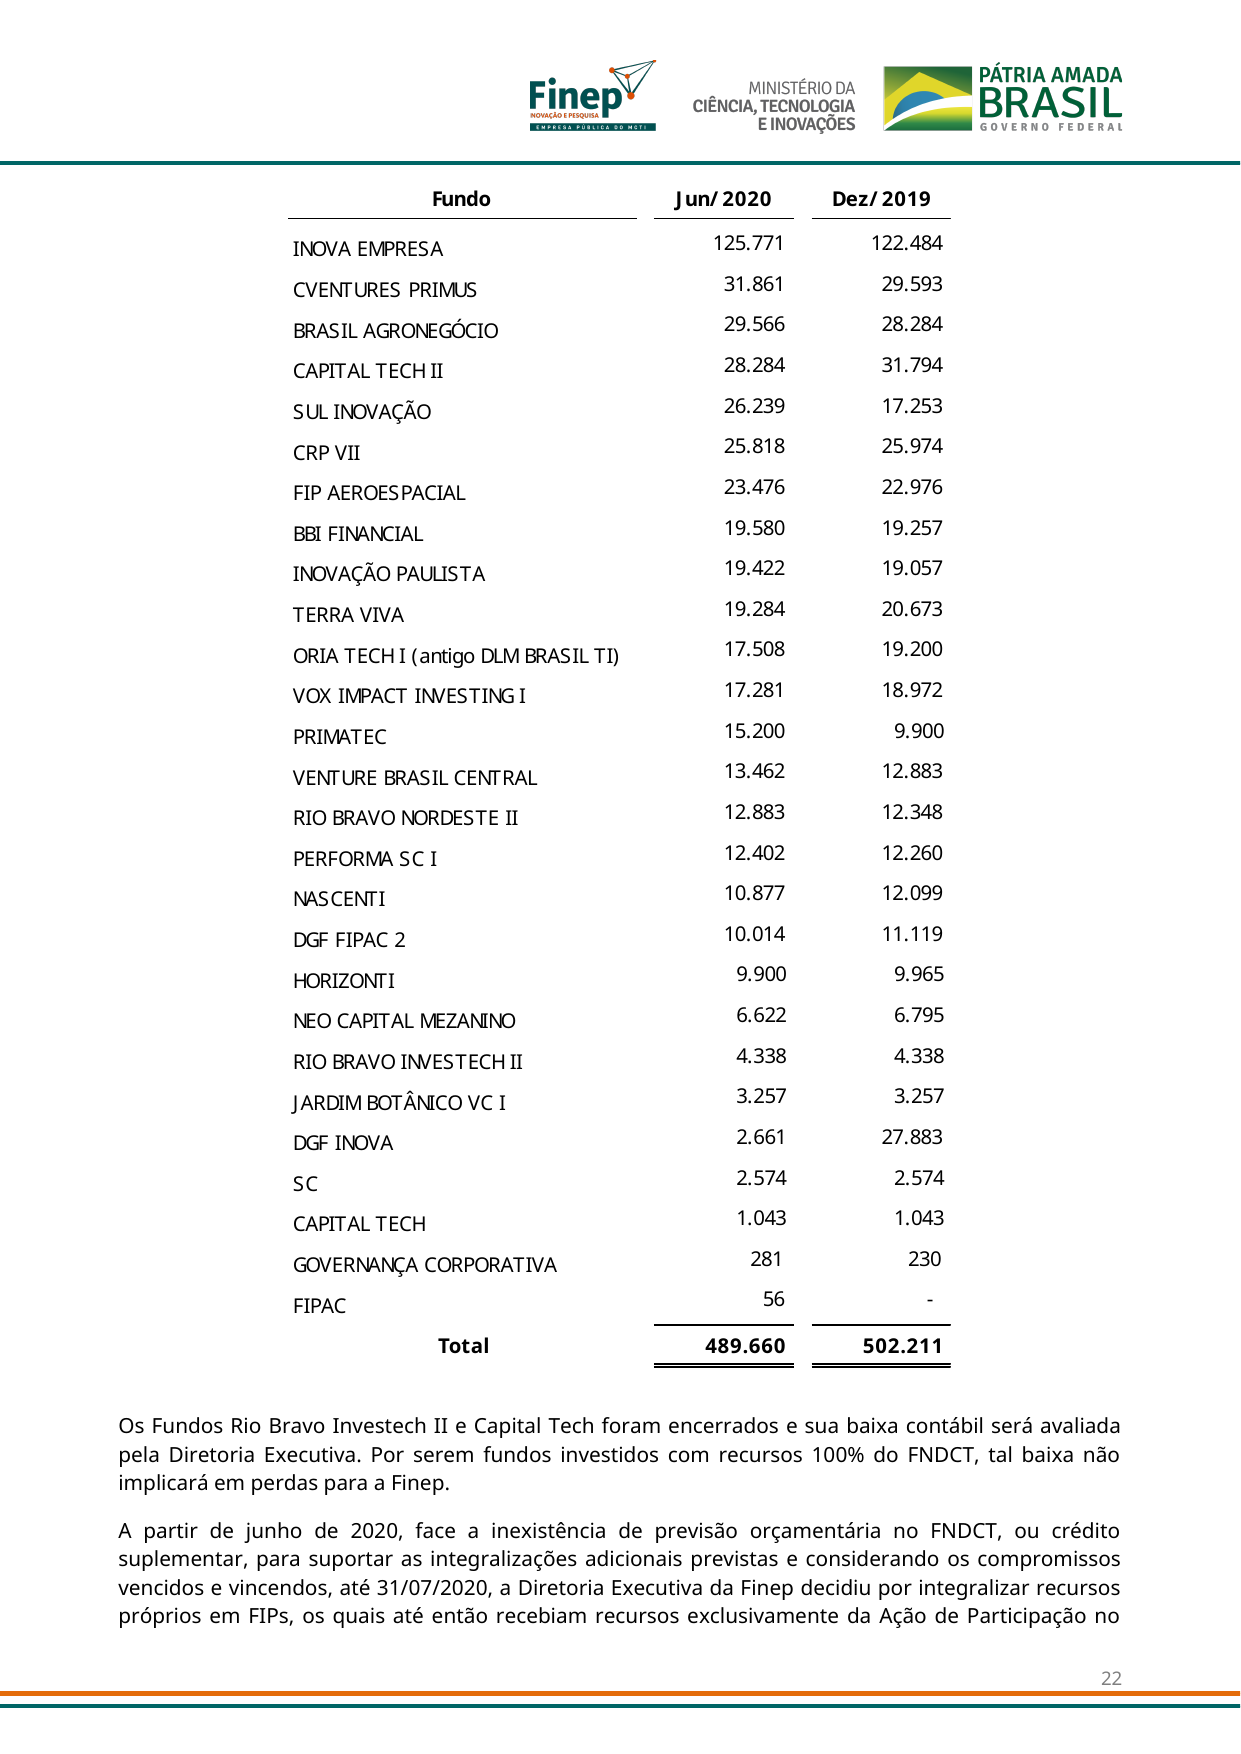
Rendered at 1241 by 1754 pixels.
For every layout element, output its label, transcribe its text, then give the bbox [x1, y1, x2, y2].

text Os Fundos Rio Bravo Investech II e Capital Tech foram encerrados e sua baixa contábil será avaliada pela Diretoria Executiva. Por serem fundos investidos com recursos 100% do FNDCT, tal baixa não implicará em perdas para a Finep. [118, 1412, 1122, 1497]
picture [530, 60, 1123, 134]
text A partir de junho de 2020, face a inexistência de previsão orçamentária no FNDCT, ou crédito suplementar, para suportar as integralizações adicionais previstas e considerando os compromissos vencidos e vincendos, até 31/07/2020, a Diretoria Executiva da Finep decidiu por integralizar recursos próprios em FIPs, os quais até então recebiam recursos exclusivamente da Ação de Participação no [118, 1516, 1122, 1630]
